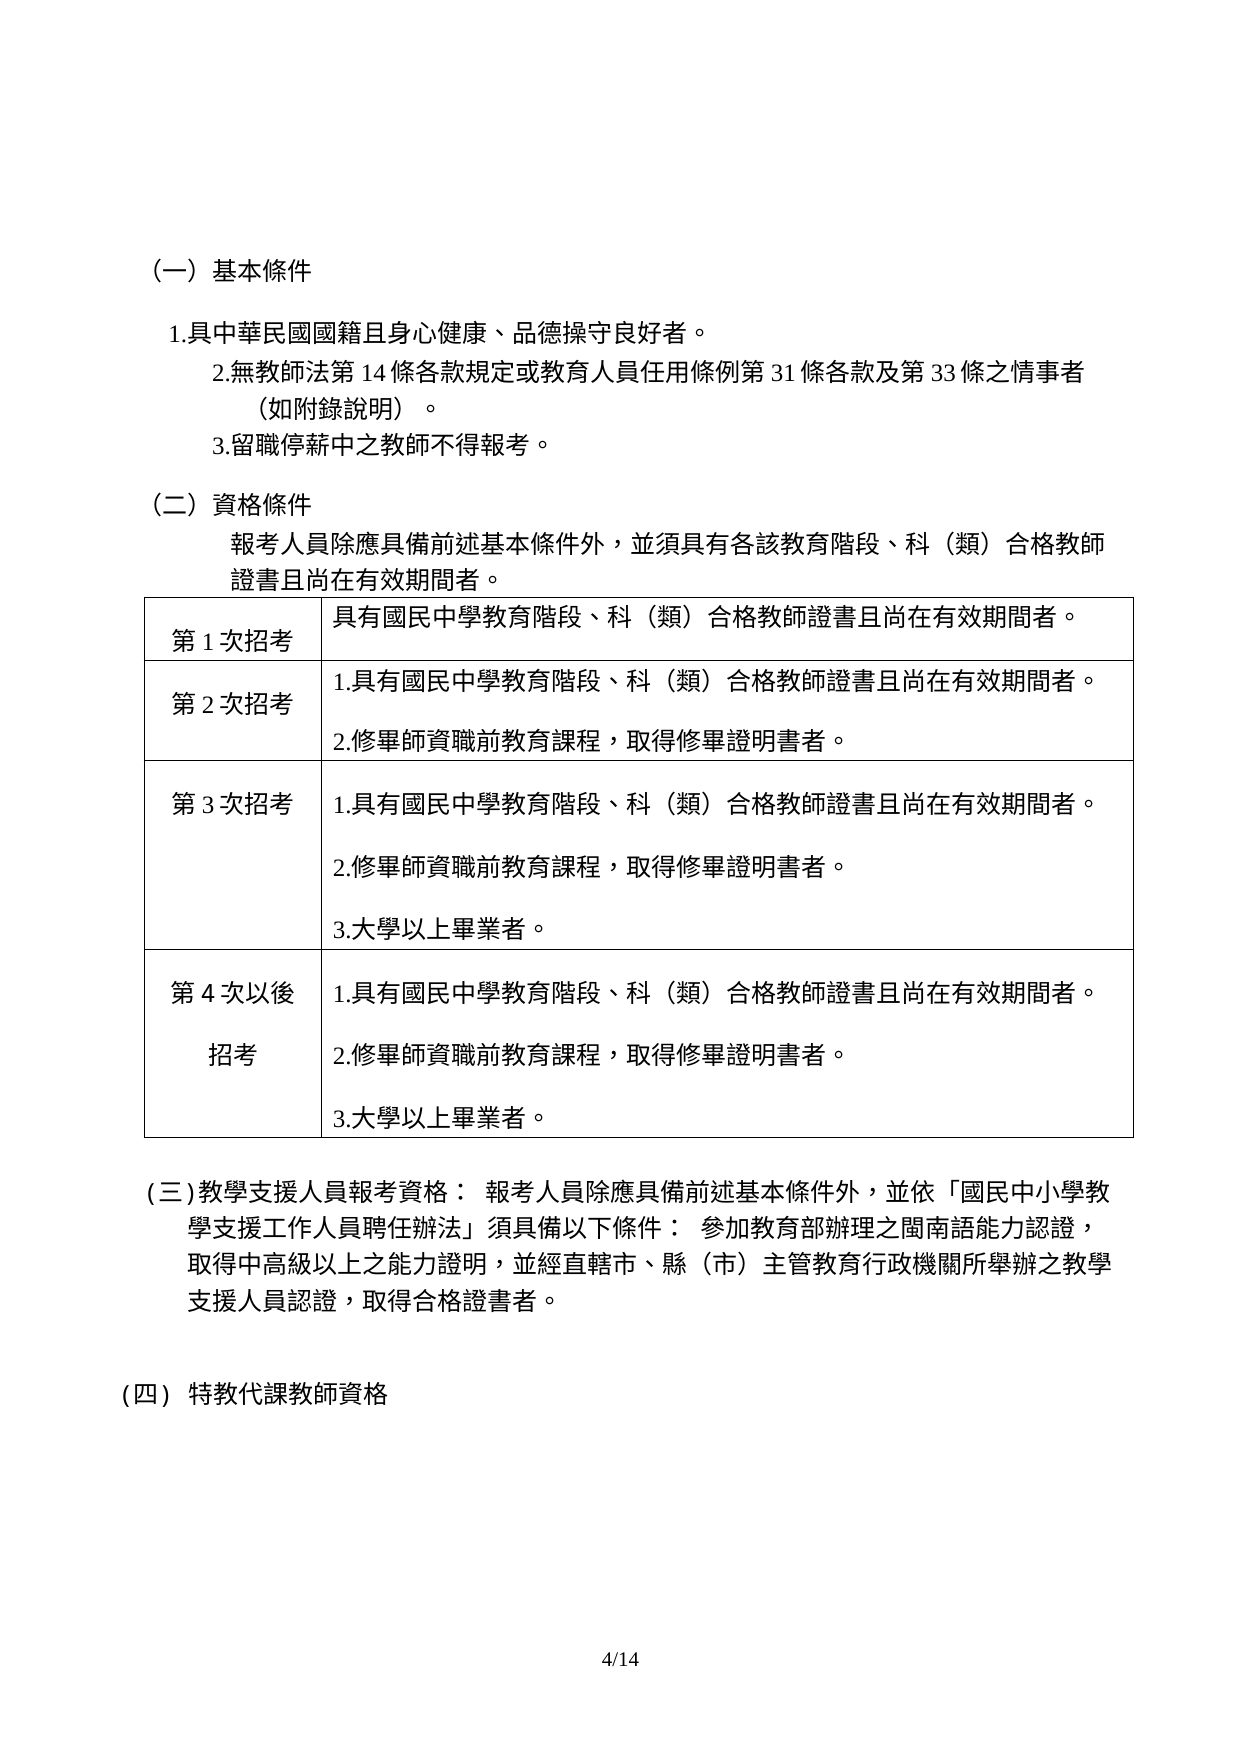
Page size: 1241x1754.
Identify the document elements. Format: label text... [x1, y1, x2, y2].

table_cell 第2次招考 [145, 661, 321, 760]
text （一）基本條件 [118, 228, 1122, 290]
table_header 第1次招考 [145, 598, 321, 660]
table_cell 1.具有國民中學教育階段、科（類）合格教師證書且尚在有效期間者。 2.修畢師資職前教育課程，取得修畢證明書者。 3.大學以上畢業者。 [322, 950, 1133, 1137]
text (四) 特教代課教師資格 [118, 1351, 1122, 1414]
text (三)教學支援人員報考資格： 報考人員除應具備前述基本條件外，並依「國民中小學教學支援工作人員聘任辦法」須具備以下條件： 參加教育部辦理之閩南語能力認證，取得中高級以上之能力證明，並經直轄市、縣（市）主管教育行政機關所舉辦之教學支援人員認證，取得合格證書者。 [143, 1172, 1122, 1317]
text 報考人員除應具備前述基本條件外，並須具有各該教育階段、科（類）合格教師證書且尚在有效期間者。 [231, 524, 1122, 597]
table_cell 1.具有國民中學教育階段、科（類）合格教師證書且尚在有效期間者。 2.修畢師資職前教育課程，取得修畢證明書者。 [322, 661, 1133, 760]
text （二）資格條件 [118, 462, 1122, 524]
table_cell 第3次招考 [145, 761, 321, 948]
text 1.具中華民國國籍且身心健康、品德操守良好者。 [118, 290, 1122, 353]
table_cell 第4次以後 招考 [145, 950, 321, 1137]
table_cell 1.具有國民中學教育階段、科（類）合格教師證書且尚在有效期間者。 2.修畢師資職前教育課程，取得修畢證明書者。 3.大學以上畢業者。 [322, 761, 1133, 948]
text 3.留職停薪中之教師不得報考。 [206, 425, 1122, 462]
text 2.無教師法第14條各款規定或教育人員任用條例第31條各款及第33條之情事者（如附錄說明）。 [206, 353, 1122, 425]
table_header 具有國民中學教育階段、科（類）合格教師證書且尚在有效期間者。 [322, 598, 1133, 660]
